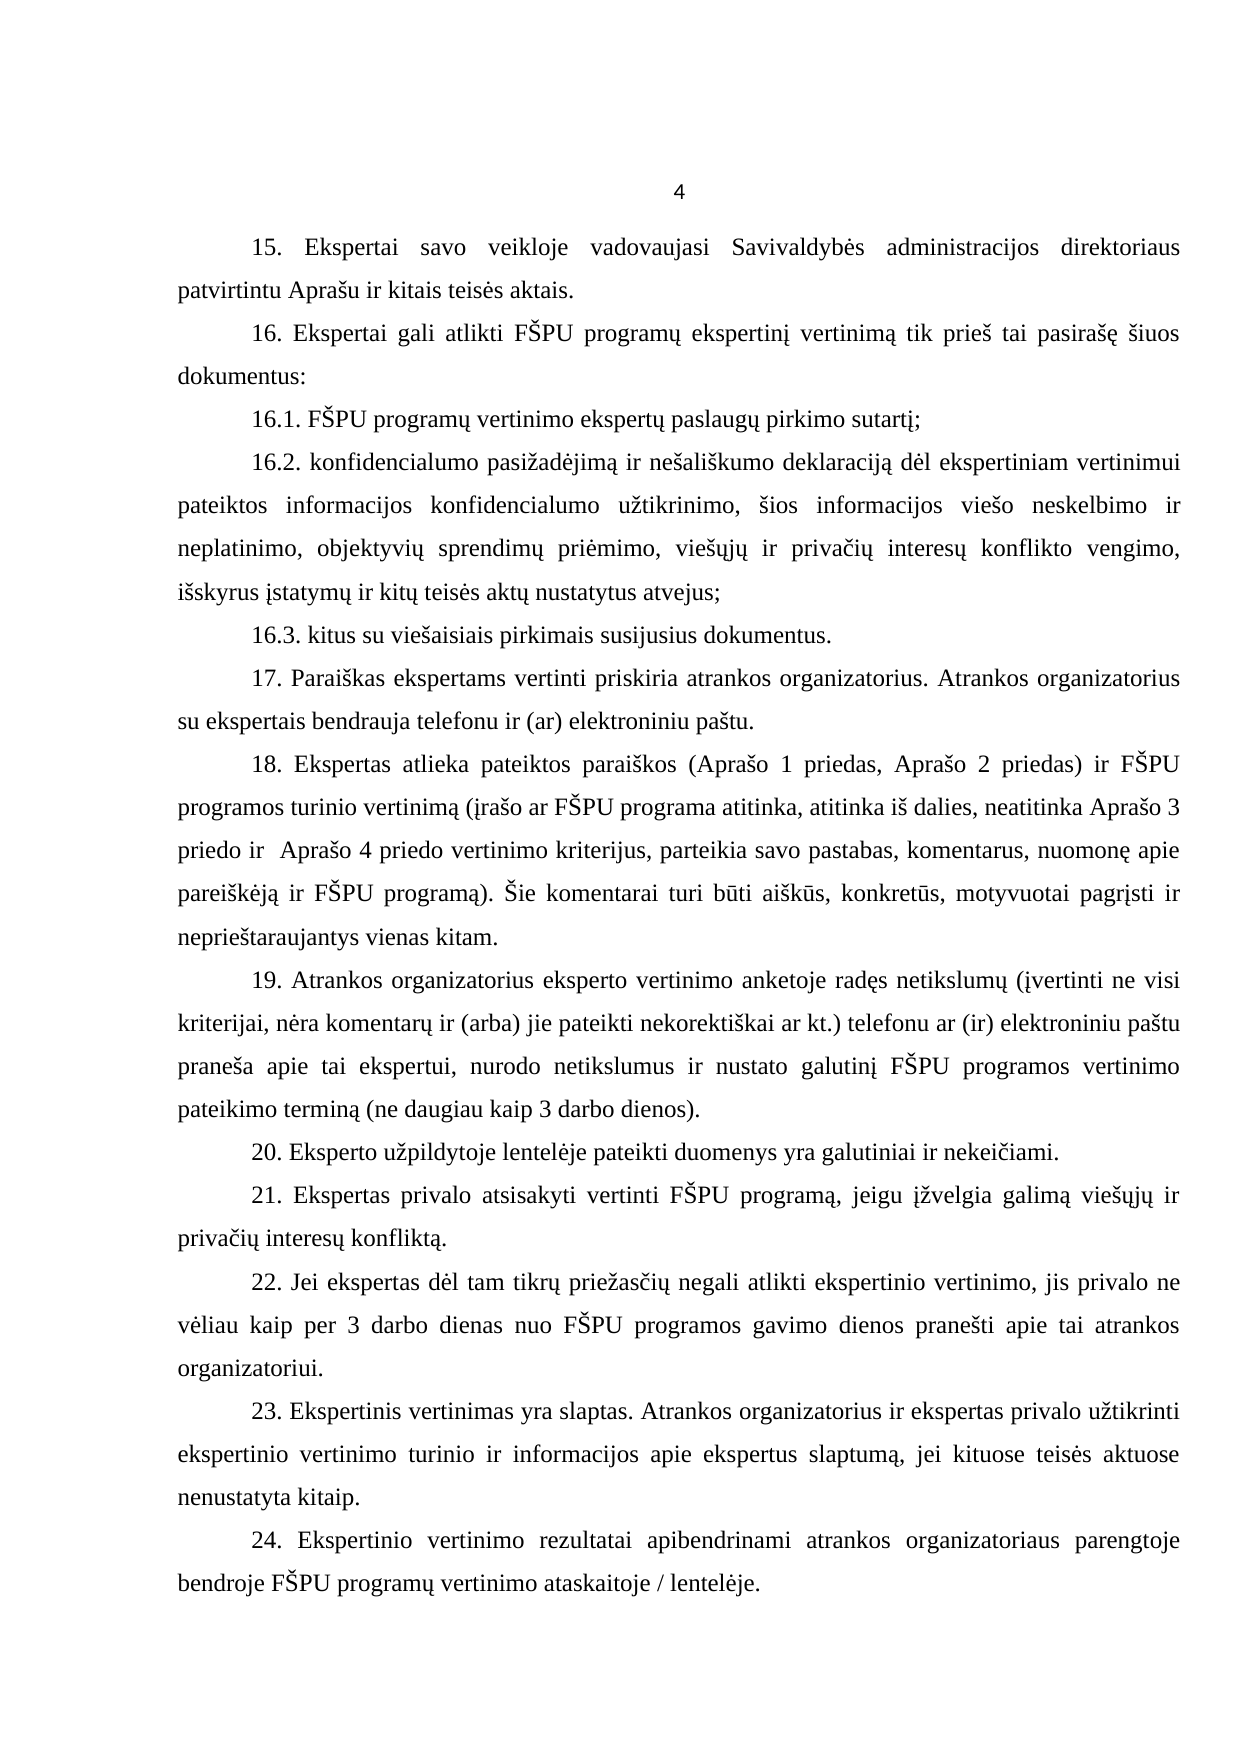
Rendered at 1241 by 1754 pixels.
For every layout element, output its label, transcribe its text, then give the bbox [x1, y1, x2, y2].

text 23. Ekspertinis vertinimas yra slaptas. Atrankos organizatorius ir ekspertas privalo užtikrinti ekspertinio vertinimo turinio ir informacijos apie ekspertus slaptumą, jei kituose teisės aktuose nenustatyta kitaip. [177, 1396, 1181, 1511]
text 22. Jei ekspertas dėl tam tikrų priežasčių negali atlikti ekspertinio vertinimo, jis privalo ne vėliau kaip per 3 darbo dienas nuo FŠPU programos gavimo dienos pranešti apie tai atrankos organizatoriui. [177, 1267, 1181, 1382]
text 17. Paraiškas ekspertams vertinti priskiria atrankos organizatorius. Atrankos organizatorius su ekspertais bendrauja telefonu ir (ar) elektroniniu paštu. [177, 663, 1181, 735]
text 16.3. kitus su viešaisiais pirkimais susijusius dokumentus. [251, 620, 1181, 648]
text 19. Atrankos organizatorius eksperto vertinimo anketoje radęs netikslumų (įvertinti ne visi kriterijai, nėra komentarų ir (arba) jie pateikti nekorektiškai ar kt.) telefonu ar (ir) elektroniniu paštu praneša apie tai ekspertui, nurodo netikslumus ir nustato galutinį FŠPU programos vertinimo pateikimo terminą (ne daugiau kaip 3 darbo dienos). [177, 965, 1181, 1123]
text 21. Ekspertas privalo atsisakyti vertinti FŠPU programą, jeigu įžvelgia galimą viešųjų ir privačių interesų konfliktą. [177, 1180, 1181, 1252]
text 16.2. konfidencialumo pasižadėjimą ir nešališkumo deklaraciją dėl ekspertiniam vertinimui pateiktos informacijos konfidencialumo užtikrinimo, šios informacijos viešo neskelbimo ir neplatinimo, objektyvių sprendimų priėmimo, viešųjų ir privačių interesų konflikto vengimo, išskyrus įstatymų ir kitų teisės aktų nustatytus atvejus; [177, 447, 1181, 605]
text 16. Ekspertai gali atlikti FŠPU programų ekspertinį vertinimą tik prieš tai pasirašę šiuos dokumentus: [177, 318, 1181, 390]
text 24. Ekspertinio vertinimo rezultatai apibendrinami atrankos organizatoriaus parengtoje bendroje FŠPU programų vertinimo ataskaitoje / lentelėje. [177, 1525, 1181, 1597]
text 18. Ekspertas atlieka pateiktos paraiškos (Aprašo 1 priedas, Aprašo 2 priedas) ir FŠPU programos turinio vertinimą (įrašo ar FŠPU programa atitinka, atitinka iš dalies, neatitinka Aprašo 3 priedo ir Aprašo 4 priedo vertinimo kriterijus, parteikia savo pastabas, komentarus, nuomonę apie pareiškėją ir FŠPU programą). Šie komentarai turi būti aiškūs, konkretūs, motyvuotai pagrįsti ir neprieštaraujantys vienas kitam. [177, 749, 1181, 950]
text 15. Ekspertai savo veikloje vadovaujasi Savivaldybės administracijos direktoriaus patvirtintu Aprašu ir kitais teisės aktais. [177, 232, 1181, 303]
text 16.1. FŠPU programų vertinimo ekspertų paslaugų pirkimo sutartį; [251, 404, 1181, 433]
text 20. Eksperto užpildytoje lentelėje pateikti duomenys yra galutiniai ir nekeičiami. [251, 1137, 1181, 1166]
